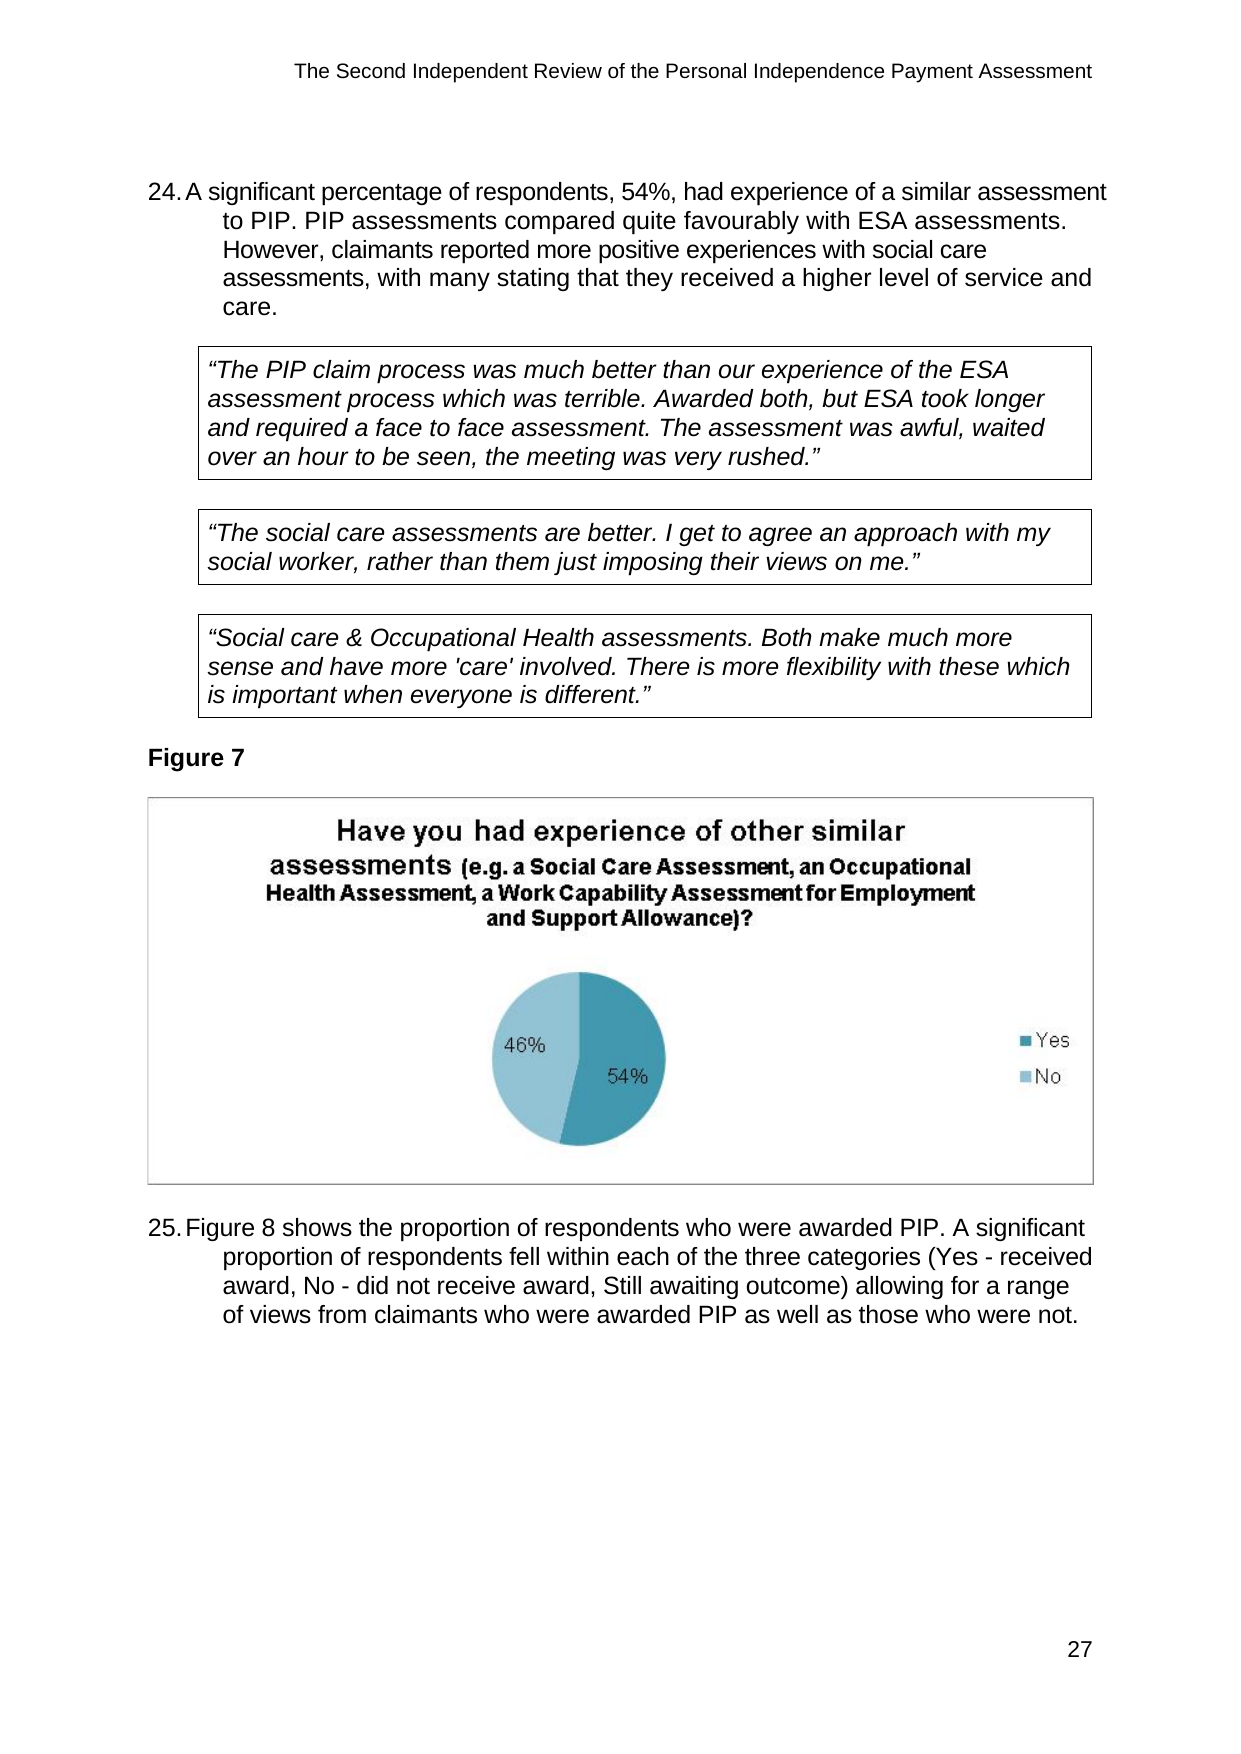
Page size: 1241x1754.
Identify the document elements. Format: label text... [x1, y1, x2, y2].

text “The social care assessments are better. I get to agree an approach with my social worker, rather than them just imposing their views on me.” [199, 510, 1091, 584]
list Figure 8 shows the proportion of respondents who were awarded PIP. A significant proportion of respondents fell within each of the three categories (Yes - received award, No - did not receive award, Still awaiting outcome) allowing for a range of views from claimants who were awarded PIP as well as those who were not. [148, 1213, 1092, 1328]
list A significant percentage of respondents, 54%, had experience of a similar assessment to PIP. PIP assessments compared quite favourably with ESA assessments. However, claimants reported more positive experiences with social care assessments, with many stating that they received a higher level of service and care. [148, 177, 1107, 321]
text “Social care & Occupational Health assessments. Both make much more sense and have more 'care' involved. There is more flexibility with these which is important when everyone is different.” [199, 615, 1091, 717]
subtitle Figure 7 [148, 743, 1092, 772]
text “The PIP claim process was much better than our experience of the ESA assessment process which was terrible. Awarded both, but ESA took longer and required a face to face assessment. The assessment was awful, waited over an hour to be seen, the meeting was very rushed.” [199, 347, 1091, 479]
